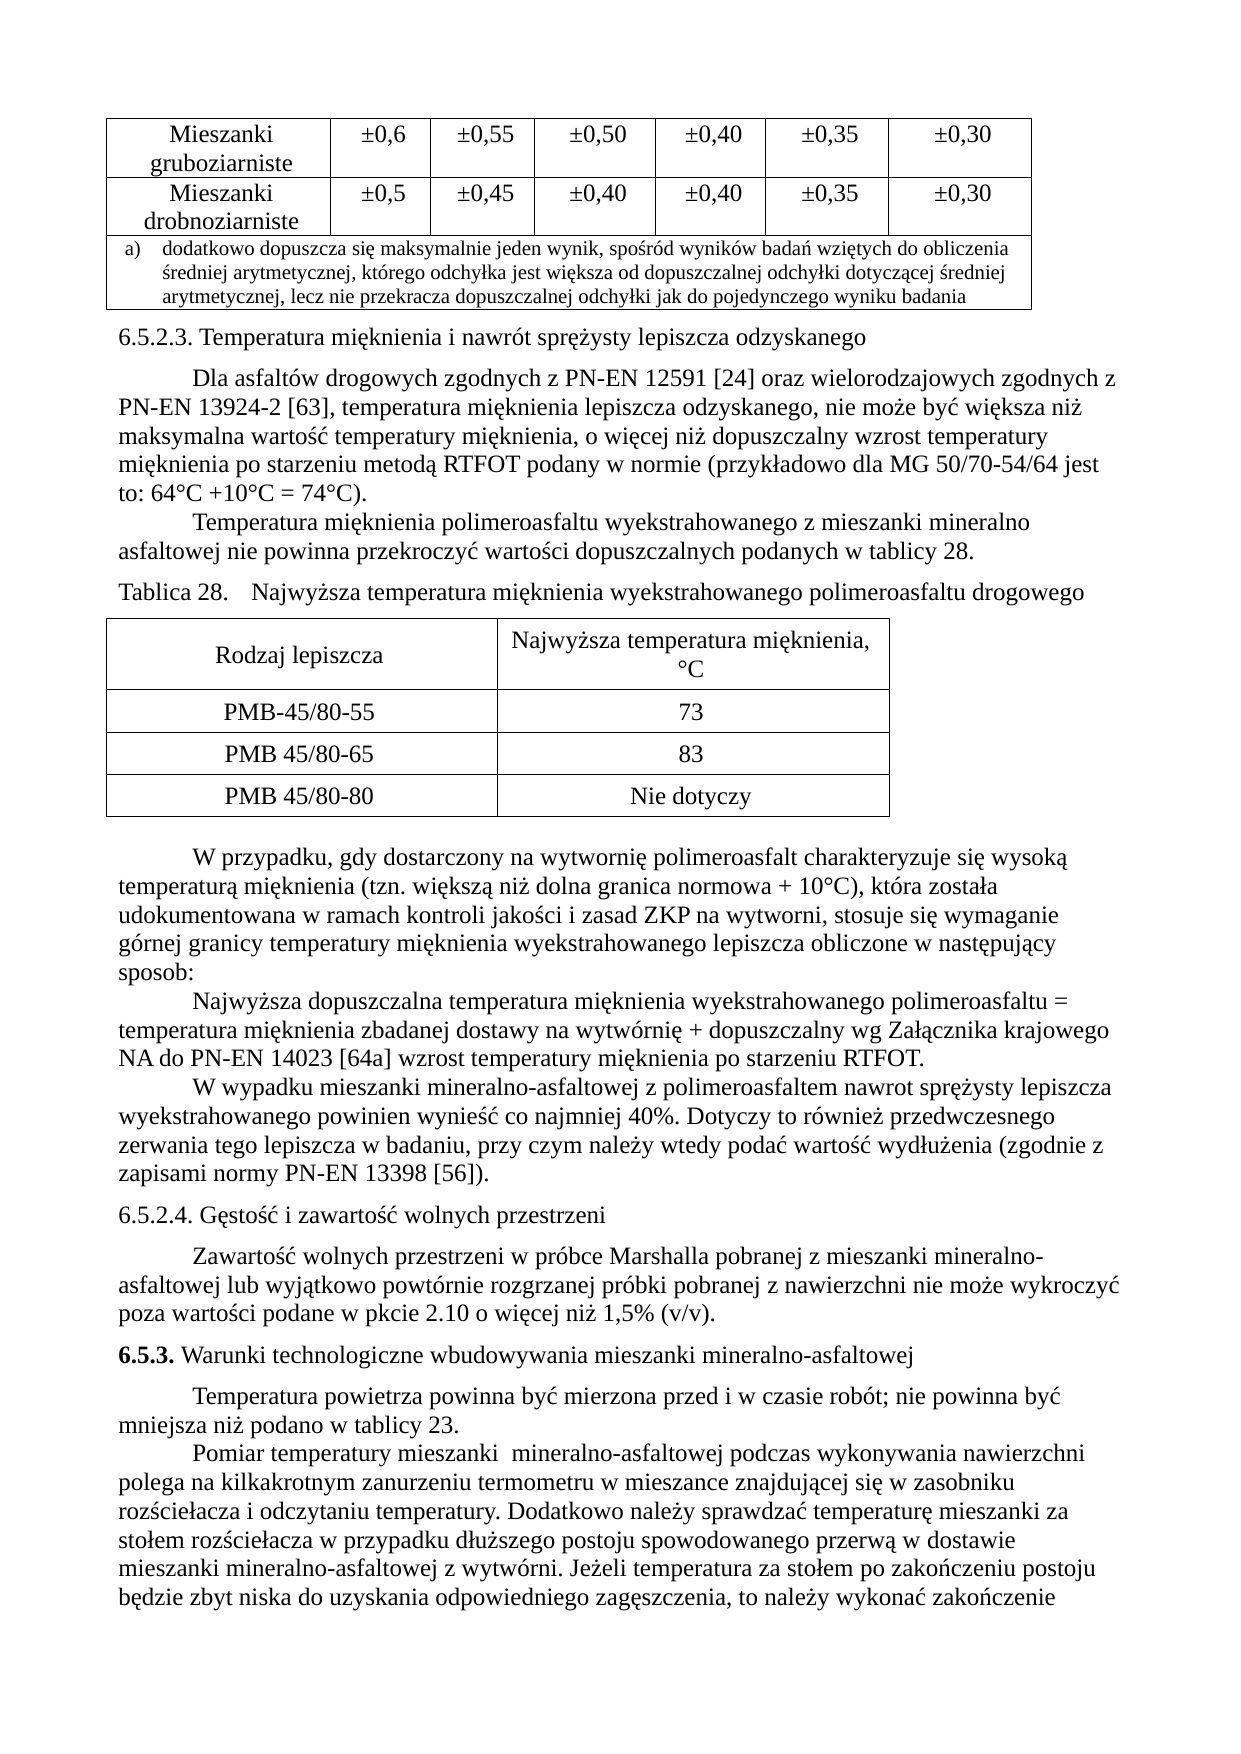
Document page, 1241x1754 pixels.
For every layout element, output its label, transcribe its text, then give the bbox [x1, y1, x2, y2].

text Najwyższa dopuszczalna temperatura mięknienia wyekstrahowanego polimeroasfaltu = temperatura mięknienia zbadanej dostawy na wytwórnię + dopuszczalny wg Załącznika krajowego NA do PN-EN 14023 [64a] wzrost temperatury mięknienia po starzeniu RTFOT. [118, 986, 1122, 1072]
text Zawartość wolnych przestrzeni w próbce Marshalla pobranej z mieszanki mineralno-asfaltowej lub wyjątkowo powtórnie rozgrzanej próbki pobranej z nawierzchni nie może wykroczyć poza wartości podane w pkcie 2.10 o więcej niż 1,5% (v/v). [118, 1241, 1128, 1327]
table_cell ±0,35 [766, 119, 888, 177]
table_cell 73 [498, 690, 889, 732]
table_cell ±0,55 [431, 119, 534, 177]
table_cell ±0,30 [889, 119, 1031, 177]
table_cell ±0,50 [535, 119, 655, 177]
table_cell ±0,40 [535, 178, 655, 235]
table_cell PMB-45/80-55 [107, 690, 497, 732]
text 6.5.2.4. Gęstość i zawartość wolnych przestrzeni [118, 1200, 1128, 1228]
text 6.5.2.3. Temperatura mięknienia i nawrót sprężysty lepiszcza odzyskanego [118, 322, 1122, 351]
text Temperatura powietrza powinna być mierzona przed i w czasie robót; nie powinna być mniejsza niż podano w tablicy 23. [118, 1381, 1122, 1438]
table_cell ±0,5 [331, 178, 430, 235]
table_cell ±0,40 [656, 178, 765, 235]
table_cell PMB 45/80-65 [107, 733, 497, 774]
table_cell dodatkowo dopuszcza się maksymalnie jeden wynik, spośród wyników badań wziętych do obliczenia średniej arytmetycznej, którego odchyłka jest większa od dopuszczalnej odchyłki dotyczącej średniej arytmetycznej, lecz nie przekracza dopuszczalnej odchyłki jak do pojedynczego wyniku badania [107, 236, 1031, 308]
text W wypadku mieszanki mineralno-asfaltowej z polimeroasfaltem nawrot sprężysty lepiszcza wyekstrahowanego powinien wynieść co najmniej 40%. Dotyczy to również przedwczesnego zerwania tego lepiszcza w badaniu, przy czym należy wtedy podać wartość wydłużenia (zgodnie z zapisami normy PN-EN 13398 [56]). [118, 1072, 1122, 1187]
table_cell Mieszanki gruboziarniste [107, 119, 330, 177]
table_cell ±0,45 [431, 178, 534, 235]
table_cell ±0,6 [331, 119, 430, 177]
table_header Rodzaj lepiszcza [107, 619, 497, 689]
text Temperatura mięknienia polimeroasfaltu wyekstrahowanego z mieszanki mineralno asfaltowej nie powinna przekroczyć wartości dopuszczalnych podanych w tablicy 28. [118, 507, 1122, 564]
table_header Najwyższa temperatura mięknienia, °C [498, 619, 889, 689]
table_cell Mieszanki drobnoziarniste [107, 178, 330, 235]
text Dla asfaltów drogowych zgodnych z PN-EN 12591 [24] oraz wielorodzajowych zgodnych z PN-EN 13924-2 [63], temperatura mięknienia lepiszcza odzyskanego, nie może być większa niż maksymalna wartość temperatury mięknienia, o więcej niż dopuszczalny wzrost temperatury mięknienia po starzeniu metodą RTFOT podany w normie (przykładowo dla MG 50/70-54/64 jest to: 64°C +10°C = 74°C). [118, 363, 1122, 507]
text Pomiar temperatury mieszanki mineralno-asfaltowej podczas wykonywania nawierzchni polega na kilkakrotnym zanurzeniu termometru w mieszance znajdującej się w zasobniku rozściełacza i odczytaniu temperatury. Dodatkowo należy sprawdzać temperaturę mieszanki za stołem rozściełacza w przypadku dłuższego postoju spowodowanego przerwą w dostawie mieszanki mineralno-asfaltowej z wytwórni. Jeżeli temperatura za stołem po zakończeniu postoju będzie zbyt niska do uzyskania odpowiedniego zagęszczenia, to należy wykonać zakończenie [118, 1438, 1122, 1611]
text Tablica 28. Najwyższa temperatura mięknienia wyekstrahowanego polimeroasfaltu drogowego [118, 577, 1122, 606]
table_cell Nie dotyczy [498, 775, 889, 816]
table_cell ±0,30 [889, 178, 1031, 235]
table_cell PMB 45/80-80 [107, 775, 497, 816]
text 6.5.3. Warunki technologiczne wbudowywania mieszanki mineralno-asfaltowej [118, 1340, 1122, 1368]
table_cell ±0,40 [656, 119, 765, 177]
text W przypadku, gdy dostarczony na wytwornię polimeroasfalt charakteryzuje się wysoką temperaturą mięknienia (tzn. większą niż dolna granica normowa + 10°C), która została udokumentowana w ramach kontroli jakości i zasad ZKP na wytworni, stosuje się wymaganie górnej granicy temperatury mięknienia wyekstrahowanego lepiszcza obliczone w następujący sposob: [118, 842, 1122, 986]
table_cell 83 [498, 733, 889, 774]
table_cell ±0,35 [766, 178, 888, 235]
